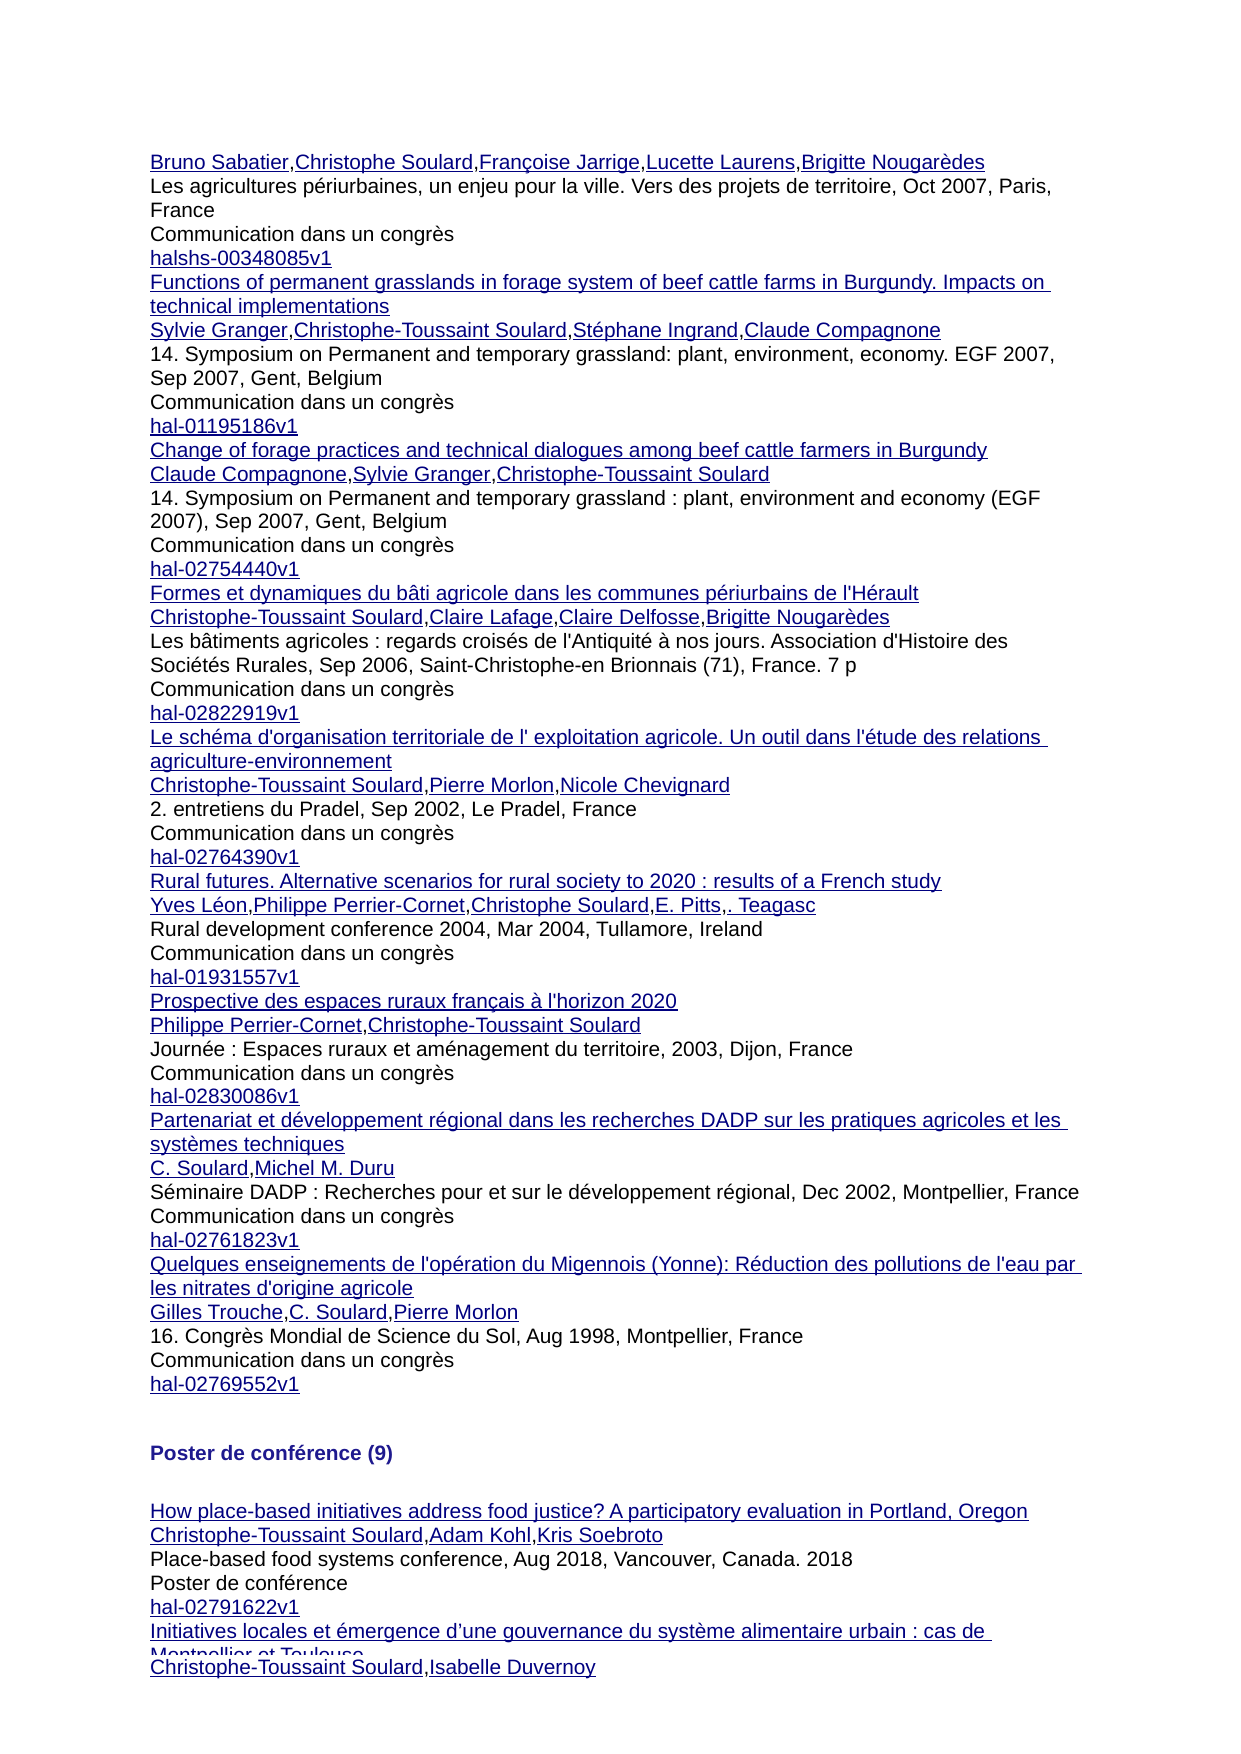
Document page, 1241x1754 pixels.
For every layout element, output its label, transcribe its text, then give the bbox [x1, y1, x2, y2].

table_cell Rural futures. Alternative scenarios for rural society to 2020 : results of a French study Yves Léon,Philippe Perrier-Cornet,Christophe Soulard,E. Pitts,. Teagasc Rural development conference 2004, Mar 2004, Tullamore, Ireland Communication dans un congrès hal-01931557v1 [150, 869, 1090, 988]
table_cell Le schéma d'organisation territoriale de l' exploitation agricole. Un outil dans l'étude des relations agriculture-environnement Christophe-Toussaint Soulard,Pierre Morlon,Nicole Chevignard 2. entretiens du Pradel, Sep 2002, Le Pradel, France Communication dans un congrès hal-02764390v1 [150, 725, 1090, 869]
table_cell Formes et dynamiques du bâti agricole dans les communes périurbains de l'Hérault Christophe-Toussaint Soulard,Claire Lafage,Claire Delfosse,Brigitte Nougarèdes Les bâtiments agricoles : regards croisés de l'Antiquité à nos jours. Association d'Histoire des Sociétés Rurales, Sep 2006, Saint-Christophe-en Brionnais (71), France. 7 p Communication dans un congrès hal-02822919v1 [150, 581, 1090, 725]
table_cell Bruno Sabatier,Christophe Soulard,Françoise Jarrige,Lucette Laurens,Brigitte Nougarèdes Les agricultures périurbaines, un enjeu pour la ville. Vers des projets de territoire, Oct 2007, Paris, France Communication dans un congrès halshs-00348085v1 [150, 150, 1090, 270]
table_cell Partenariat et développement régional dans les recherches DADP sur les pratiques agricoles et les systèmes techniques C. Soulard,Michel M. Duru Séminaire DADP : Recherches pour et sur le développement régional, Dec 2002, Montpellier, France Communication dans un congrès hal-02761823v1 [150, 1108, 1090, 1252]
table_cell Initiatives locales et émergence d’une gouvernance du système alimentaire urbain : cas de Montpellier et Toulouse Christophe-Toussaint Soulard,Isabelle Duvernoy [150, 1619, 1090, 1679]
table_cell Functions of permanent grasslands in forage system of beef cattle farms in Burgundy. Impacts on technical implementations Sylvie Granger,Christophe-Toussaint Soulard,Stéphane Ingrand,Claude Compagnone 14. Symposium on Permanent and temporary grassland: plant, environment, economy. EGF 2007, Sep 2007, Gent, Belgium Communication dans un congrès hal-01195186v1 [150, 270, 1090, 437]
table_cell Change of forage practices and technical dialogues among beef cattle farmers in Burgundy Claude Compagnone,Sylvie Granger,Christophe-Toussaint Soulard 14. Symposium on Permanent and temporary grassland : plant, environment and economy (EGF 2007), Sep 2007, Gent, Belgium Communication dans un congrès hal-02754440v1 [150, 438, 1090, 581]
subtitle Poster de conférence (9) [150, 1441, 1090, 1464]
table_cell Prospective des espaces ruraux français à l'horizon 2020 Philippe Perrier-Cornet,Christophe-Toussaint Soulard Journée : Espaces ruraux et aménagement du territoire, 2003, Dijon, France Communication dans un congrès hal-02830086v1 [150, 989, 1090, 1108]
table_header How place-based initiatives address food justice? A participatory evaluation in Portland, Oregon Christophe-Toussaint Soulard,Adam Kohl,Kris Soebroto Place-based food systems conference, Aug 2018, Vancouver, Canada. 2018 Poster de conférence hal-02791622v1 [150, 1499, 1090, 1619]
table_cell Quelques enseignements de l'opération du Migennois (Yonne): Réduction des pollutions de l'eau par les nitrates d'origine agricole Gilles Trouche,C. Soulard,Pierre Morlon 16. Congrès Mondial de Science du Sol, Aug 1998, Montpellier, France Communication dans un congrès hal-02769552v1 [150, 1252, 1090, 1396]
